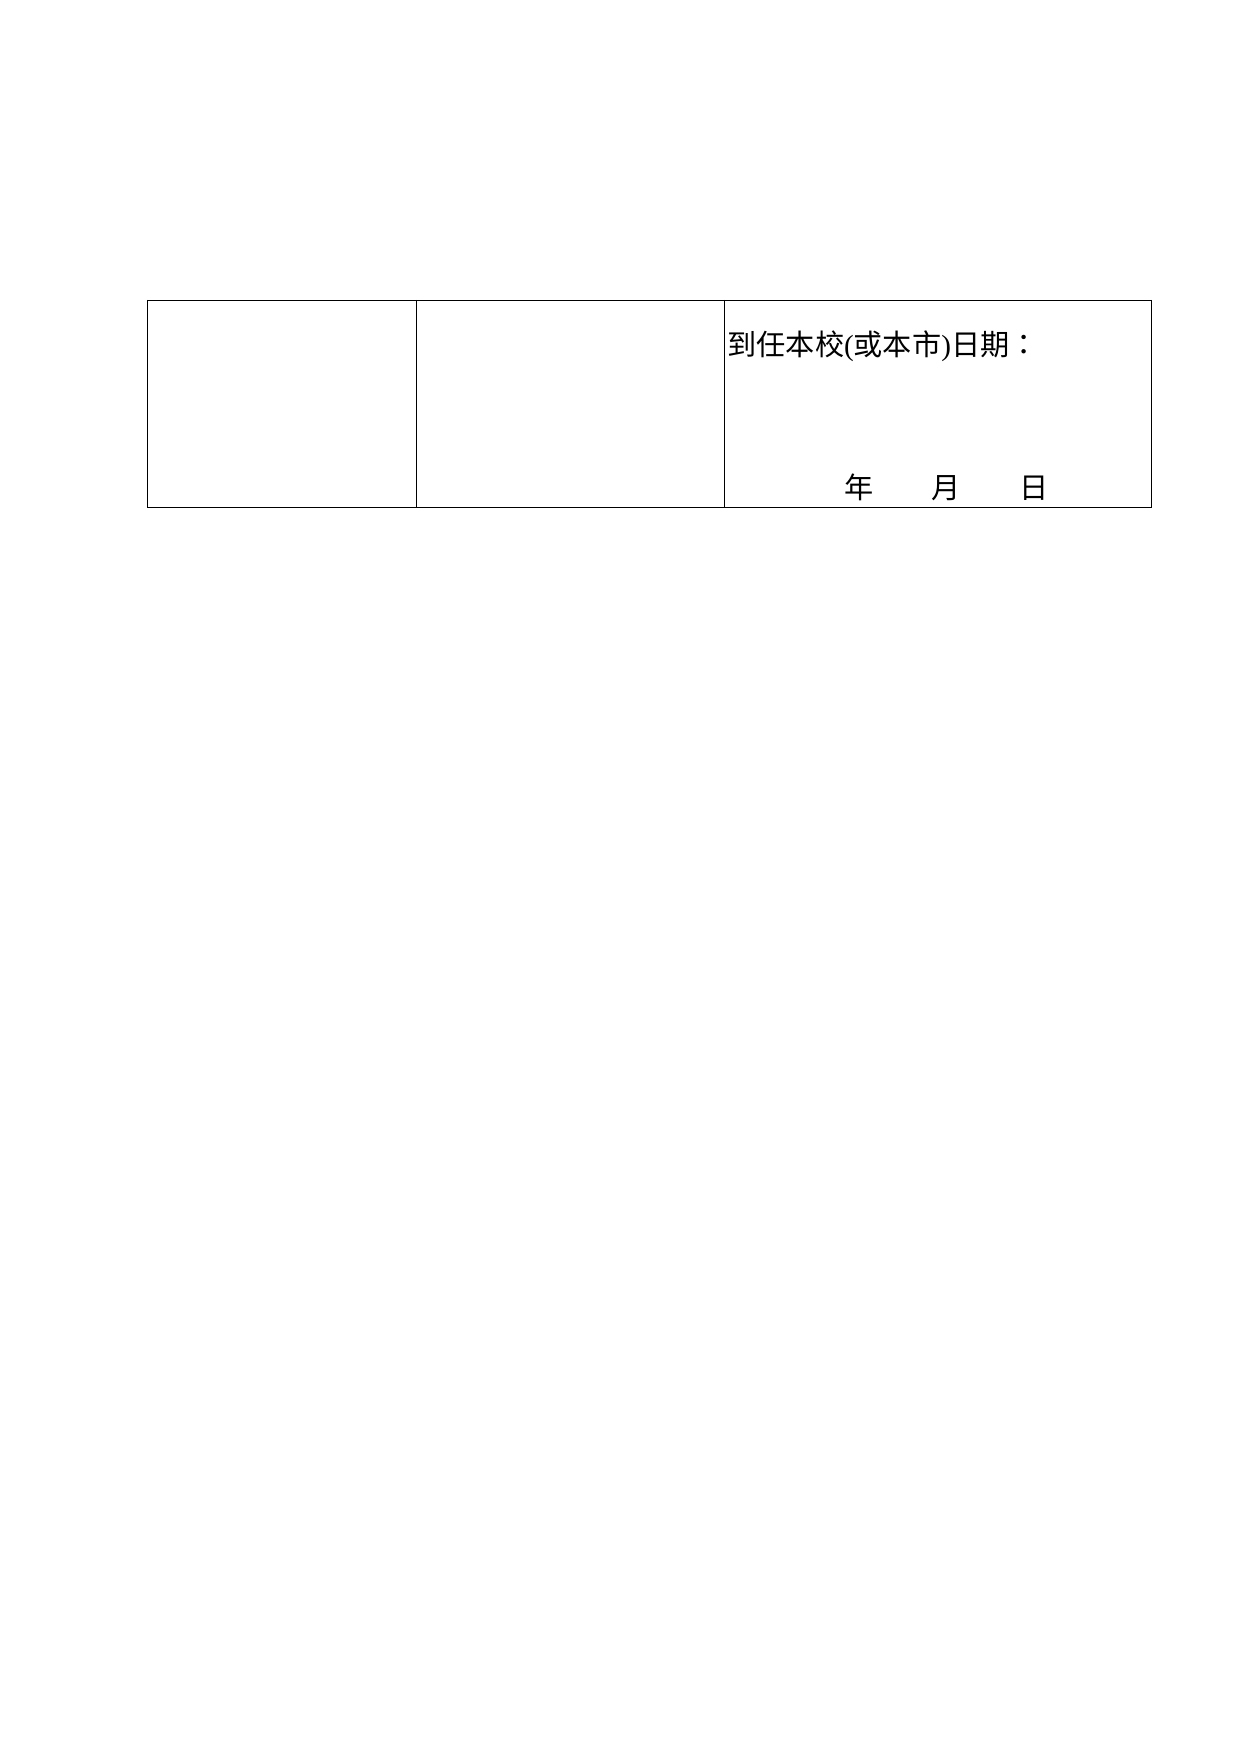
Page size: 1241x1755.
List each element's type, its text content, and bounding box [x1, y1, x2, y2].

table_cell [148, 301, 416, 507]
table_cell [417, 301, 724, 507]
table_cell 到任本校(或本市)日期： 年 月 日 [725, 301, 1151, 507]
